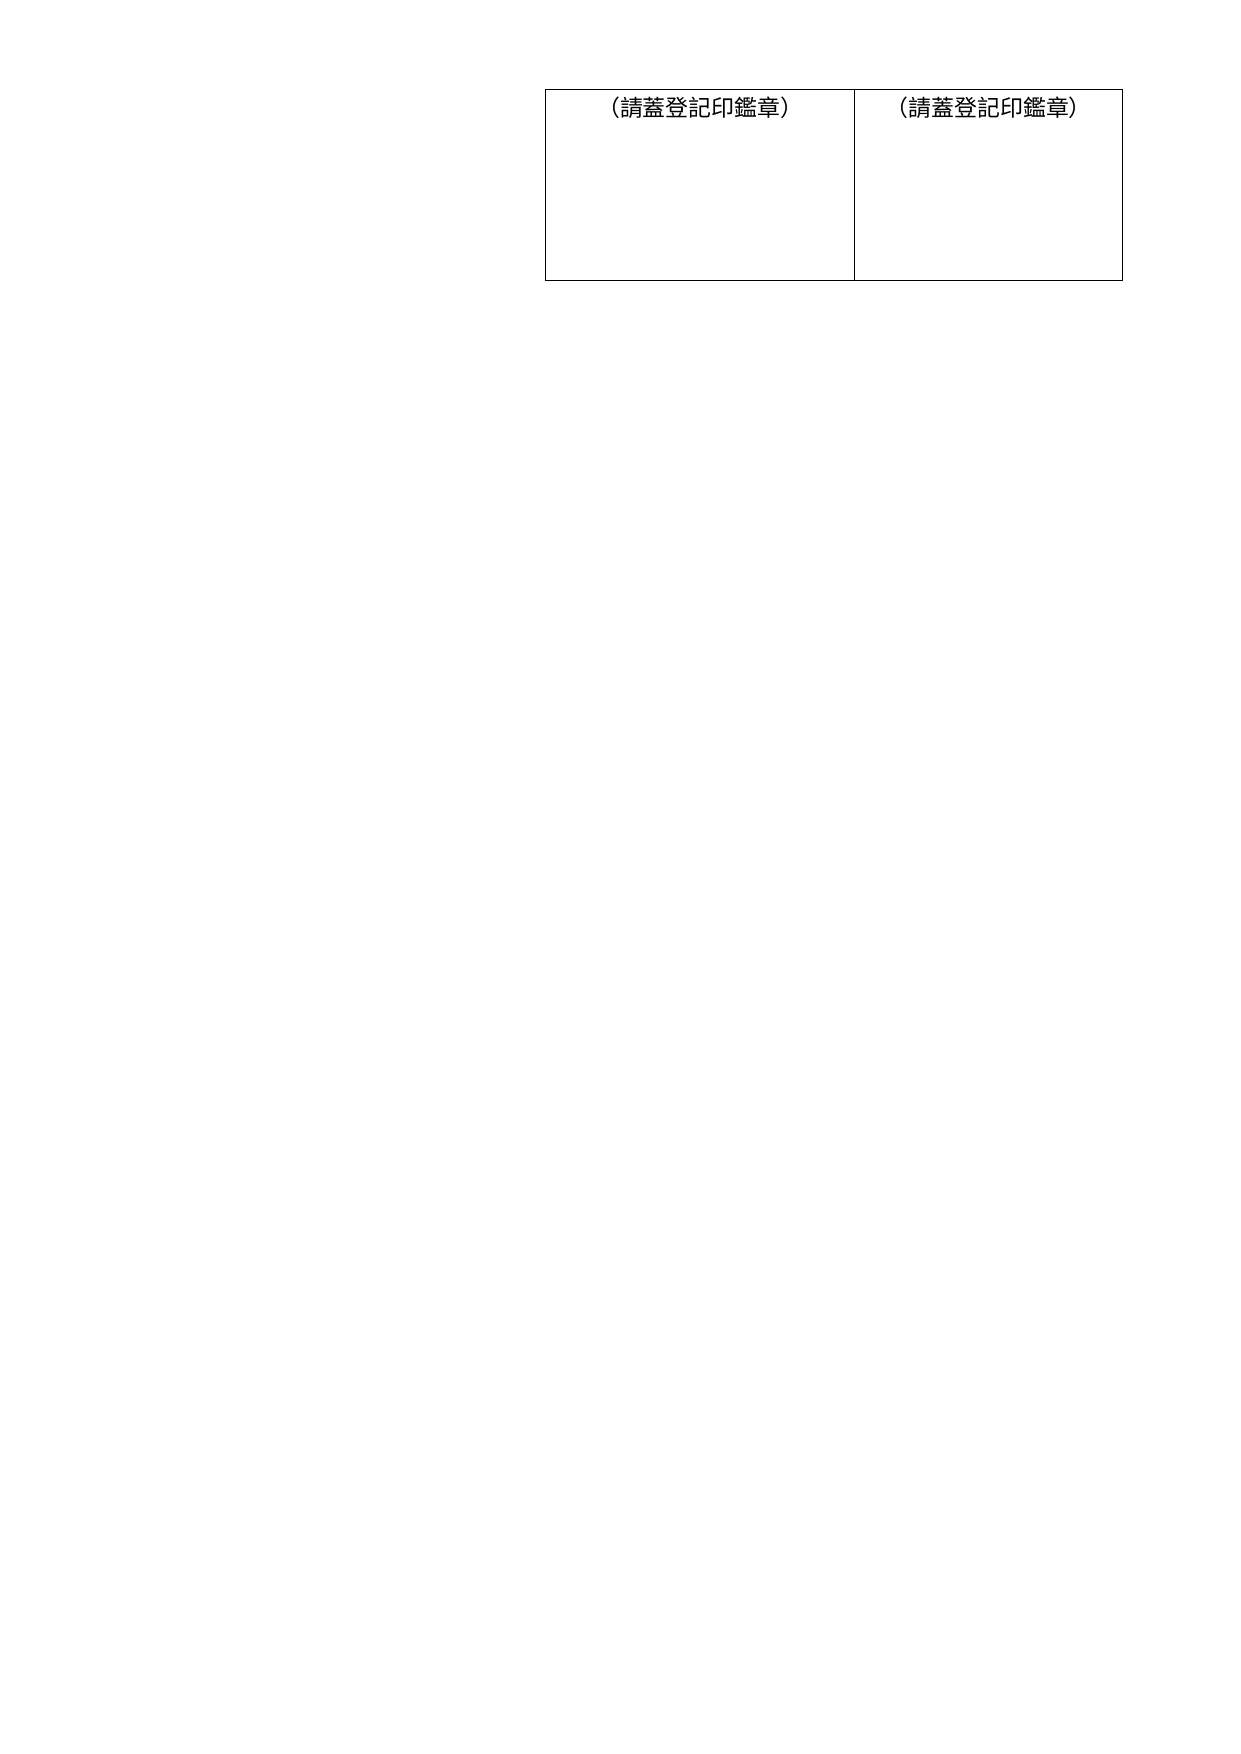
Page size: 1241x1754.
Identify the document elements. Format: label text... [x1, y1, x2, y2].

table_cell （請蓋登記印鑑章） [546, 90, 854, 280]
table_cell （請蓋登記印鑑章） [855, 90, 1122, 280]
